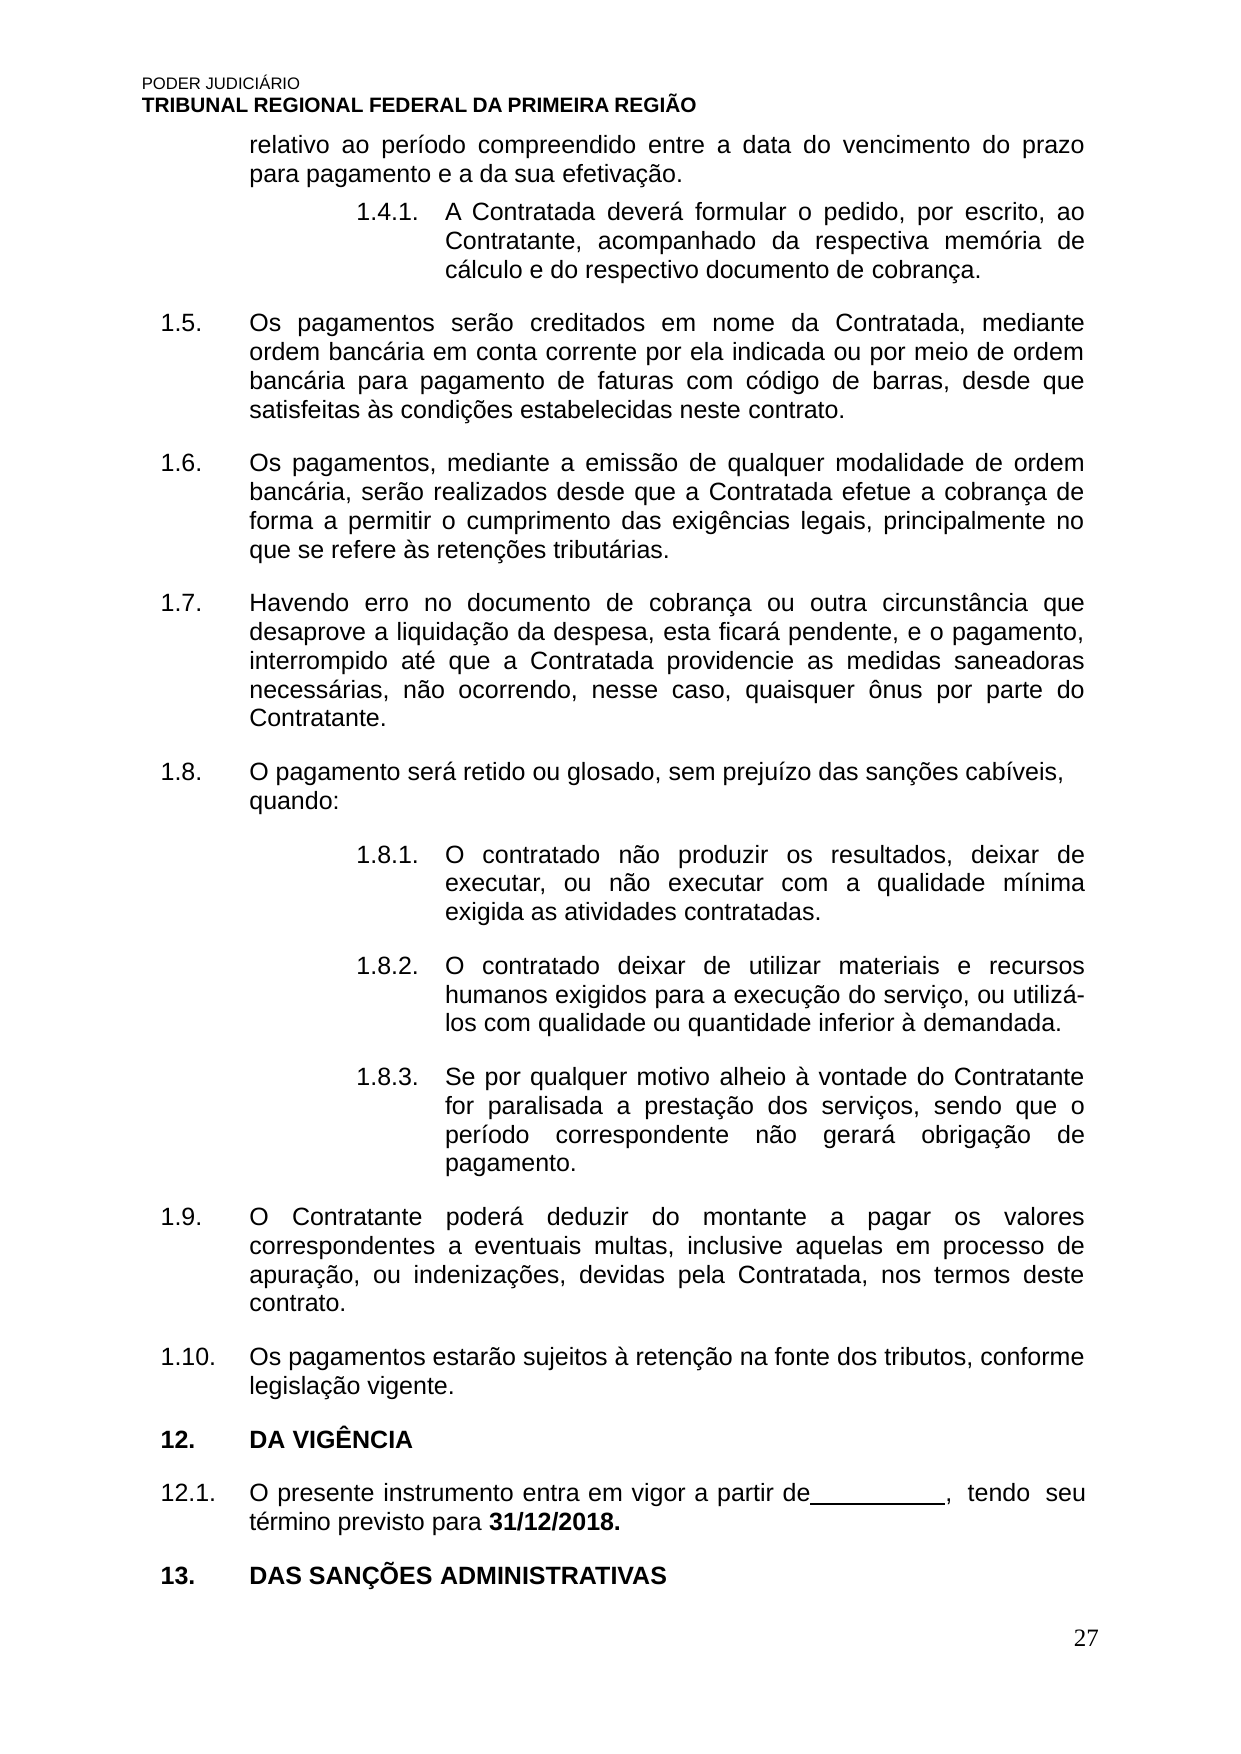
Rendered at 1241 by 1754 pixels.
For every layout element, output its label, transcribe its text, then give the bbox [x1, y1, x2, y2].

list O contratado deixar de utilizar materiais e recursos humanos exigidos para a execução do serviço, ou utilizá-los com qualidade ou quantidade inferior à demandada. [356, 951, 1086, 1037]
list A Contratada deverá formular o pedido, por escrito, ao Contratante, acompanhado da respectiva memória de cálculo e do respectivo documento de cobrança. [356, 197, 1086, 283]
list O presente instrumento entra em vigor a partir de , tendo seu término previsto para 31/12/2018. [160, 1478, 1086, 1536]
subtitle DAS SANÇÕES ADMINISTRATIVAS [160, 1561, 1098, 1589]
list O contratado não produzir os resultados, deixar de executar, ou não executar com a qualidade mínima exigida as atividades contratadas. [356, 839, 1086, 926]
list Se por qualquer motivo alheio à vontade do Contratante for paralisada a prestação dos serviços, sendo que o período correspondente não gerará obrigação de pagamento. [356, 1062, 1086, 1177]
list O Contratante poderá deduzir do montante a pagar os valores correspondentes a eventuais multas, inclusive aquelas em processo de apuração, ou indenizações, devidas pela Contratada, nos termos deste contrato. [160, 1202, 1086, 1317]
subtitle DA VIGÊNCIA [160, 1424, 1098, 1453]
list O pagamento será retido ou glosado, sem prejuízo das sanções cabíveis, quando: [160, 757, 1098, 814]
list relativo ao período compreendido entre a data do vencimento do prazo para pagamento e a da sua efetivação. [160, 130, 1086, 187]
list Os pagamentos, mediante a emissão de qualquer modalidade de ordem bancária, serão realizados desde que a Contratada efetue a cobrança de forma a permitir o cumprimento das exigências legais, principalmente no que se refere às retenções tributárias. [160, 448, 1086, 563]
list Os pagamentos serão creditados em nome da Contratada, mediante ordem bancária em conta corrente por ela indicada ou por meio de ordem bancária para pagamento de faturas com código de barras, desde que satisfeitas às condições estabelecidas neste contrato. [160, 308, 1086, 423]
list Os pagamentos estarão sujeitos à retenção na fonte dos tributos, conforme legislação vigente. [160, 1342, 1086, 1399]
list Havendo erro no documento de cobrança ou outra circunstância que desaprove a liquidação da despesa, esta ficará pendente, e o pagamento, interrompido até que a Contratada providencie as medidas saneadoras necessárias, não ocorrendo, nesse caso, quaisquer ônus por parte do Contratante. [160, 588, 1086, 732]
